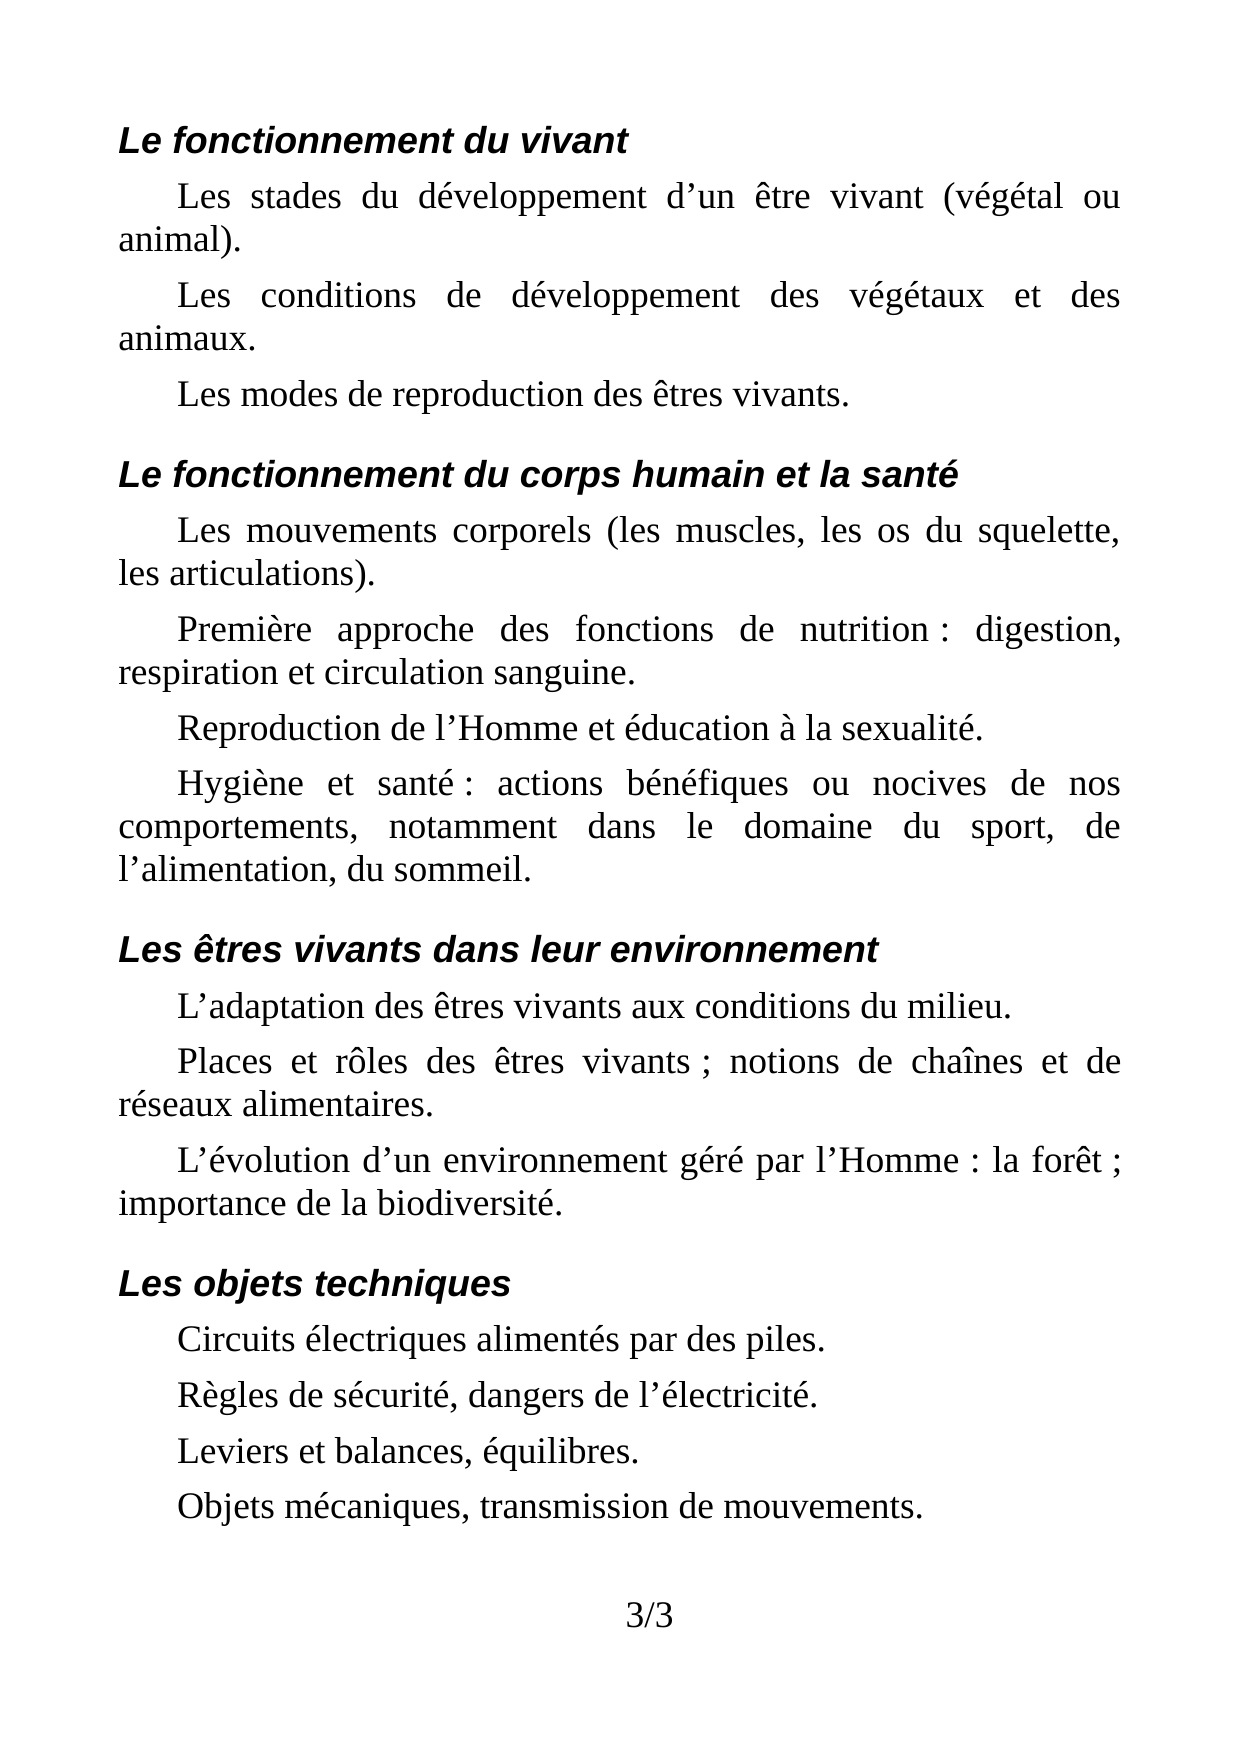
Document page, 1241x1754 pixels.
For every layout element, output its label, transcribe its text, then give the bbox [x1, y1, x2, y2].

subtitle Les êtres vivants dans leur environnement [118, 927, 1122, 971]
text L’adaptation des êtres vivants aux conditions du milieu. [118, 983, 1122, 1026]
text Règles de sécurité, dangers de l’électricité. [118, 1372, 1122, 1416]
text Objets mécaniques, transmission de mouvements. [118, 1484, 1122, 1527]
text Première approche des fonctions de nutrition : digestion, respiration et circulation sanguine. [118, 606, 1122, 692]
text Circuits électriques alimentés par des piles. [118, 1317, 1122, 1360]
text L’évolution d’un environnement géré par l’Homme : la forêt ; importance de la biodiversité. [118, 1137, 1122, 1224]
text Les modes de reproduction des êtres vivants. [118, 371, 1122, 414]
subtitle Le fonctionnement du corps humain et la santé [118, 452, 1122, 495]
subtitle Les objets techniques [118, 1261, 1122, 1304]
text Hygiène et santé : actions bénéfiques ou nocives de nos comportements, notamment dans le domaine du sport, de l’alimentation, du sommeil. [118, 761, 1122, 890]
text Les stades du développement d’un être vivant (végétal ou animal). [118, 174, 1122, 260]
subtitle Le fonctionnement du vivant [118, 118, 1122, 161]
text Leviers et balances, équilibres. [118, 1428, 1122, 1471]
text Reproduction de l’Homme et éducation à la sexualité. [118, 705, 1122, 748]
text Les conditions de développement des végétaux et des animaux. [118, 272, 1122, 359]
text Places et rôles des êtres vivants ; notions de chaînes et de réseaux alimentaires. [118, 1039, 1122, 1125]
text Les mouvements corporels (les muscles, les os du squelette, les articulations). [118, 507, 1122, 594]
